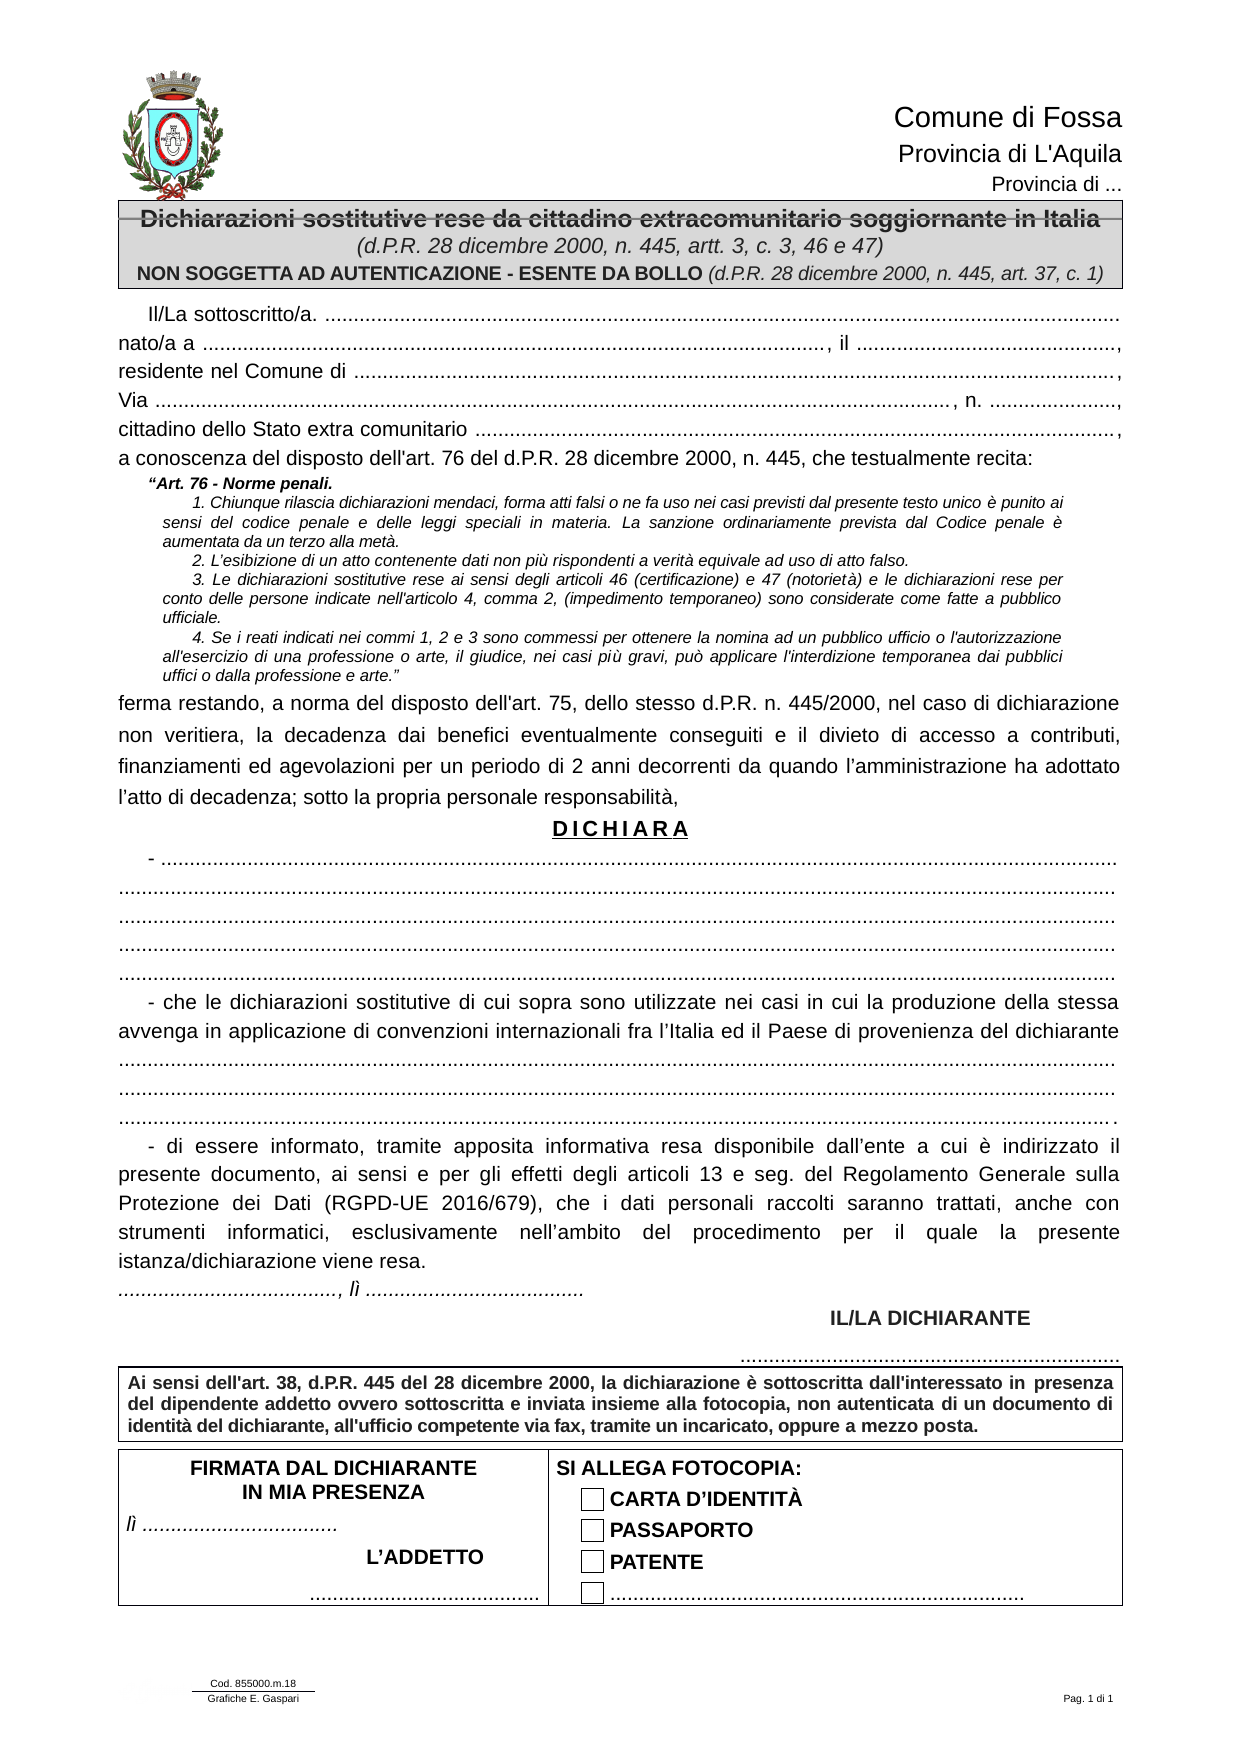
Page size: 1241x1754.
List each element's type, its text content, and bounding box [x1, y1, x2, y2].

table_header Dichiarazioni sostitutive rese da cittadino extracomunitario soggiornante in Italia (d.P.R. 28 dicembre 2000, n. 445, artt. 3, c. 3, 46 e 47) NON SOGGETTA AD AUTENTICAZIONE - ESENTE DA BOLLO (d.P.R. 28 dicembre 2000, n. 445, art. 37, c. 1) [119, 201, 1122, 217]
text Provincia di L'Aquila [224, 139, 1122, 168]
table_header Ai sensi dell'art. 38, d.P.R. 445 del 28 dicembre 2000, la dichiarazione è sottoscritta dall'interessato in presenza del dipendente addetto ovvero sottoscritta e inviata insieme alla fotocopia, non autenticata di un documento di identità del dichiarante, all'ufficio competente via fax, tramite un incaricato, oppure a mezzo posta. [119, 1368, 1122, 1441]
text IL/LA DICHIARANTE [738, 1306, 1122, 1330]
table_header FIRMATA DAL DICHIARANTE IN MIA PRESENZA lì .................................. L’ADDETTO ........................................ [119, 1450, 548, 1604]
text - ...................................................................................................................................................................... [118, 846, 1122, 870]
text 2. L’esibizione di un atto contenente dati non più rispondenti a verità equivale ad uso di atto falso. [162, 551, 1063, 570]
text “Art. 76 - Norme penali. [148, 474, 1093, 493]
text ferma restando, a norma del disposto dell'art. 75, dello stesso d.P.R. n. 445/2000, nel caso di dichiarazione non veritiera, la decadenza dai benefici eventualmente conseguiti e il divieto di accesso a contributi, finanziamenti ed agevolazioni per un periodo di 2 anni decorrenti da quando l’amministrazione ha adottato l’atto di decadenza; sotto la propria personale responsabilità, [118, 691, 1122, 809]
table_header SI ALLEGA FOTOCOPIA: CARTA D’IDENTITÀ PASSAPORTO PATENTE ........................................................................ [549, 1450, 1122, 1604]
text Il/La sottoscritto/a. .......................................................................................................................................... nato/a a ............................................................................................................, il ............................................., residente nel Comune di ...................................................................................................................................., Via .........................................................................................................................................., n. ......................, cittadino dello Stato extra comunitario ..............................................................................................................., a conoscenza del disposto dell'art. 76 del d.P.R. 28 dicembre 2000, n. 445, che testualmente recita: [118, 302, 1122, 469]
text Comune di Fossa [224, 100, 1122, 134]
picture [122, 70, 224, 201]
text Provincia di ... [224, 172, 1122, 196]
text .................................................................. [738, 1342, 1122, 1366]
text 3. Le dichiarazioni sostitutive rese ai sensi degli articoli 46 (certificazione) e 47 (notorietà) e le dichiarazioni rese per conto delle persone indicate nell'articolo 4, comma 2, (impedimento temporaneo) sono considerate come fatte a pubblico ufficiale. [162, 570, 1063, 627]
text DICHIARA [118, 816, 1122, 841]
text ......................................, lì ...................................... [118, 1277, 1122, 1301]
text 4. Se i reati indicati nei commi 1, 2 e 3 sono commessi per ottenere la nomina ad un pubblico ufficio o l'autorizzazione all'esercizio di una professione o arte, il giudice, nei casi più gravi, può applicare l'interdizione temporanea dai pubblici uffici o dalla professione e arte.” [162, 627, 1063, 685]
text 1. Chiunque rilascia dichiarazioni mendaci, forma atti falsi o ne fa uso nei casi previsti dal presente testo unico è punito ai sensi del codice penale e delle leggi speciali in materia. La sanzione ordinariamente prevista dal Codice penale è aumentata da un terzo alla metà. [162, 493, 1063, 551]
text - che le dichiarazioni sostitutive di cui sopra sono utilizzate nei casi in cui la produzione della stessa avvenga in applicazione di convenzioni internazionali fra l’Italia ed il Paese di provenienza del dichiarante ............................................................................................................................................................................. ............................................................................................................................................................................. ............................................................................................................................................................................. [118, 990, 1122, 1129]
text ............................................................................................................................................................................. [118, 903, 1122, 927]
text ............................................................................................................................................................................. [118, 875, 1122, 899]
text ............................................................................................................................................................................. [118, 961, 1122, 985]
table_header Dichiarazioni sostitutive rese da cittadino extracomunitario soggiornante in Italia (d.P.R. 28 dicembre 2000, n. 445, artt. 3, c. 3, 46 e 47) NON SOGGETTA AD AUTENTICAZIONE - ESENTE DA BOLLO (d.P.R. 28 dicembre 2000, n. 445, art. 37, c. 1) [119, 220, 1122, 288]
text ............................................................................................................................................................................. [118, 932, 1122, 956]
text - di essere informato, tramite apposita informativa resa disponibile dall’ente a cui è indirizzato il presente documento, ai sensi e per gli effetti degli articoli 13 e seg. del Regolamento Generale sulla Protezione dei Dati (RGPD-UE 2016/679), che i dati personali raccolti saranno trattati, anche con strumenti informatici, esclusivamente nell’ambito del procedimento per il quale la presente istanza/dichiarazione viene resa. [118, 1133, 1122, 1272]
